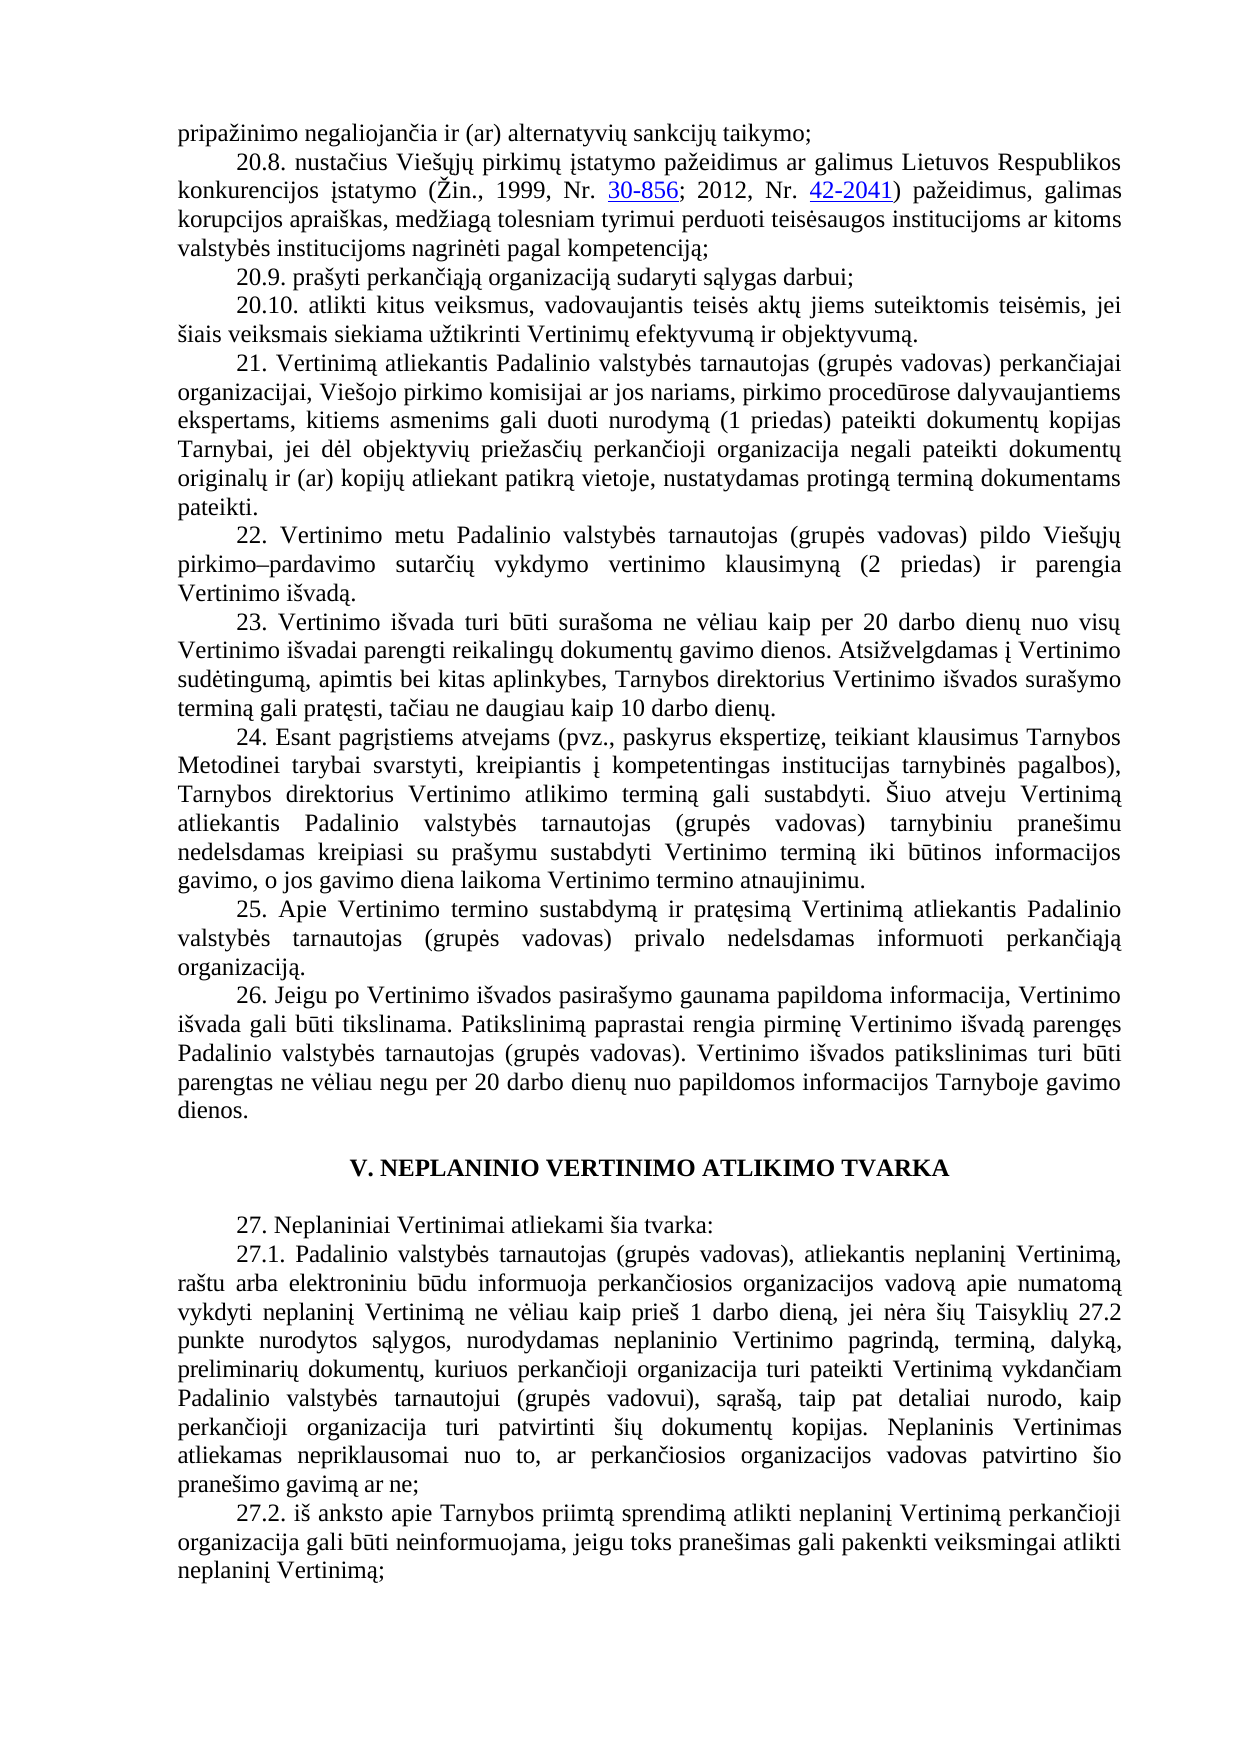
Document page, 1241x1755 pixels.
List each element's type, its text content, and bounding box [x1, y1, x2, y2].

text 25. Apie Vertinimo termino sustabdymą ir pratęsimą Vertinimą atliekantis Padalinio valstybės tarnautojas (grupės vadovas) privalo nedelsdamas informuoti perkančiąją organizaciją. [177, 894, 1122, 981]
text 22. Vertinimo metu Padalinio valstybės tarnautojas (grupės vadovas) pildo Viešųjų pirkimo–pardavimo sutarčių vykdymo vertinimo klausimyną (2 priedas) ir parengia Vertinimo išvadą. [177, 521, 1122, 607]
text 20.9. prašyti perkančiąją organizaciją sudaryti sąlygas darbui; [177, 262, 1122, 291]
text V. NEPLANINIO VERTINIMO ATLIKIMO TVARKA [177, 1153, 1122, 1182]
text 20.10. atlikti kitus veiksmus, vadovaujantis teisės aktų jiems suteiktomis teisėmis, jei šiais veiksmais siekiama užtikrinti Vertinimų efektyvumą ir objektyvumą. [177, 291, 1122, 348]
text 23. Vertinimo išvada turi būti surašoma ne vėliau kaip per 20 darbo dienų nuo visų Vertinimo išvadai parengti reikalingų dokumentų gavimo dienos. Atsižvelgdamas į Vertinimo sudėtingumą, apimtis bei kitas aplinkybes, Tarnybos direktorius Vertinimo išvados surašymo terminą gali pratęsti, tačiau ne daugiau kaip 10 darbo dienų. [177, 607, 1122, 722]
text pripažinimo negaliojančia ir (ar) alternatyvių sankcijų taikymo; [177, 118, 1122, 147]
text 27. Neplaniniai Vertinimai atliekami šia tvarka: [177, 1211, 1122, 1239]
text 27.2. iš anksto apie Tarnybos priimtą sprendimą atlikti neplaninį Vertinimą perkančioji organizacija gali būti neinformuojama, jeigu toks pranešimas gali pakenkti veiksmingai atlikti neplaninį Vertinimą; [177, 1498, 1122, 1584]
text 27.1. Padalinio valstybės tarnautojas (grupės vadovas), atliekantis neplaninį Vertinimą, raštu arba elektroniniu būdu informuoja perkančiosios organizacijos vadovą apie numatomą vykdyti neplaninį Vertinimą ne vėliau kaip prieš 1 darbo dieną, jei nėra šių Taisyklių 27.2 punkte nurodytos sąlygos, nurodydamas neplaninio Vertinimo pagrindą, terminą, dalyką, preliminarių dokumentų, kuriuos perkančioji organizacija turi pateikti Vertinimą vykdančiam Padalinio valstybės tarnautojui (grupės vadovui), sąrašą, taip pat detaliai nurodo, kaip perkančioji organizacija turi patvirtinti šių dokumentų kopijas. Neplaninis Vertinimas atliekamas nepriklausomai nuo to, ar perkančiosios organizacijos vadovas patvirtino šio pranešimo gavimą ar ne; [177, 1239, 1122, 1498]
text 21. Vertinimą atliekantis Padalinio valstybės tarnautojas (grupės vadovas) perkančiajai organizacijai, Viešojo pirkimo komisijai ar jos nariams, pirkimo procedūrose dalyvaujantiems ekspertams, kitiems asmenims gali duoti nurodymą (1 priedas) pateikti dokumentų kopijas Tarnybai, jei dėl objektyvių priežasčių perkančioji organizacija negali pateikti dokumentų originalų ir (ar) kopijų atliekant patikrą vietoje, nustatydamas protingą terminą dokumentams pateikti. [177, 348, 1122, 521]
text 26. Jeigu po Vertinimo išvados pasirašymo gaunama papildoma informacija, Vertinimo išvada gali būti tikslinama. Patikslinimą paprastai rengia pirminę Vertinimo išvadą parengęs Padalinio valstybės tarnautojas (grupės vadovas). Vertinimo išvados patikslinimas turi būti parengtas ne vėliau negu per 20 darbo dienų nuo papildomos informacijos Tarnyboje gavimo dienos. [177, 981, 1122, 1124]
text 20.8. nustačius Viešųjų pirkimų įstatymo pažeidimus ar galimus Lietuvos Respublikos konkurencijos įstatymo (Žin., 1999, Nr. 30-856; 2012, Nr. 42-2041) pažeidimus, galimas korupcijos apraiškas, medžiagą tolesniam tyrimui perduoti teisėsaugos institucijoms ar kitoms valstybės institucijoms nagrinėti pagal kompetenciją; [177, 147, 1122, 262]
text 24. Esant pagrįstiems atvejams (pvz., paskyrus ekspertizę, teikiant klausimus Tarnybos Metodinei tarybai svarstyti, kreipiantis į kompetentingas institucijas tarnybinės pagalbos), Tarnybos direktorius Vertinimo atlikimo terminą gali sustabdyti. Šiuo atveju Vertinimą atliekantis Padalinio valstybės tarnautojas (grupės vadovas) tarnybiniu pranešimu nedelsdamas kreipiasi su prašymu sustabdyti Vertinimo terminą iki būtinos informacijos gavimo, o jos gavimo diena laikoma Vertinimo termino atnaujinimu. [177, 722, 1122, 894]
